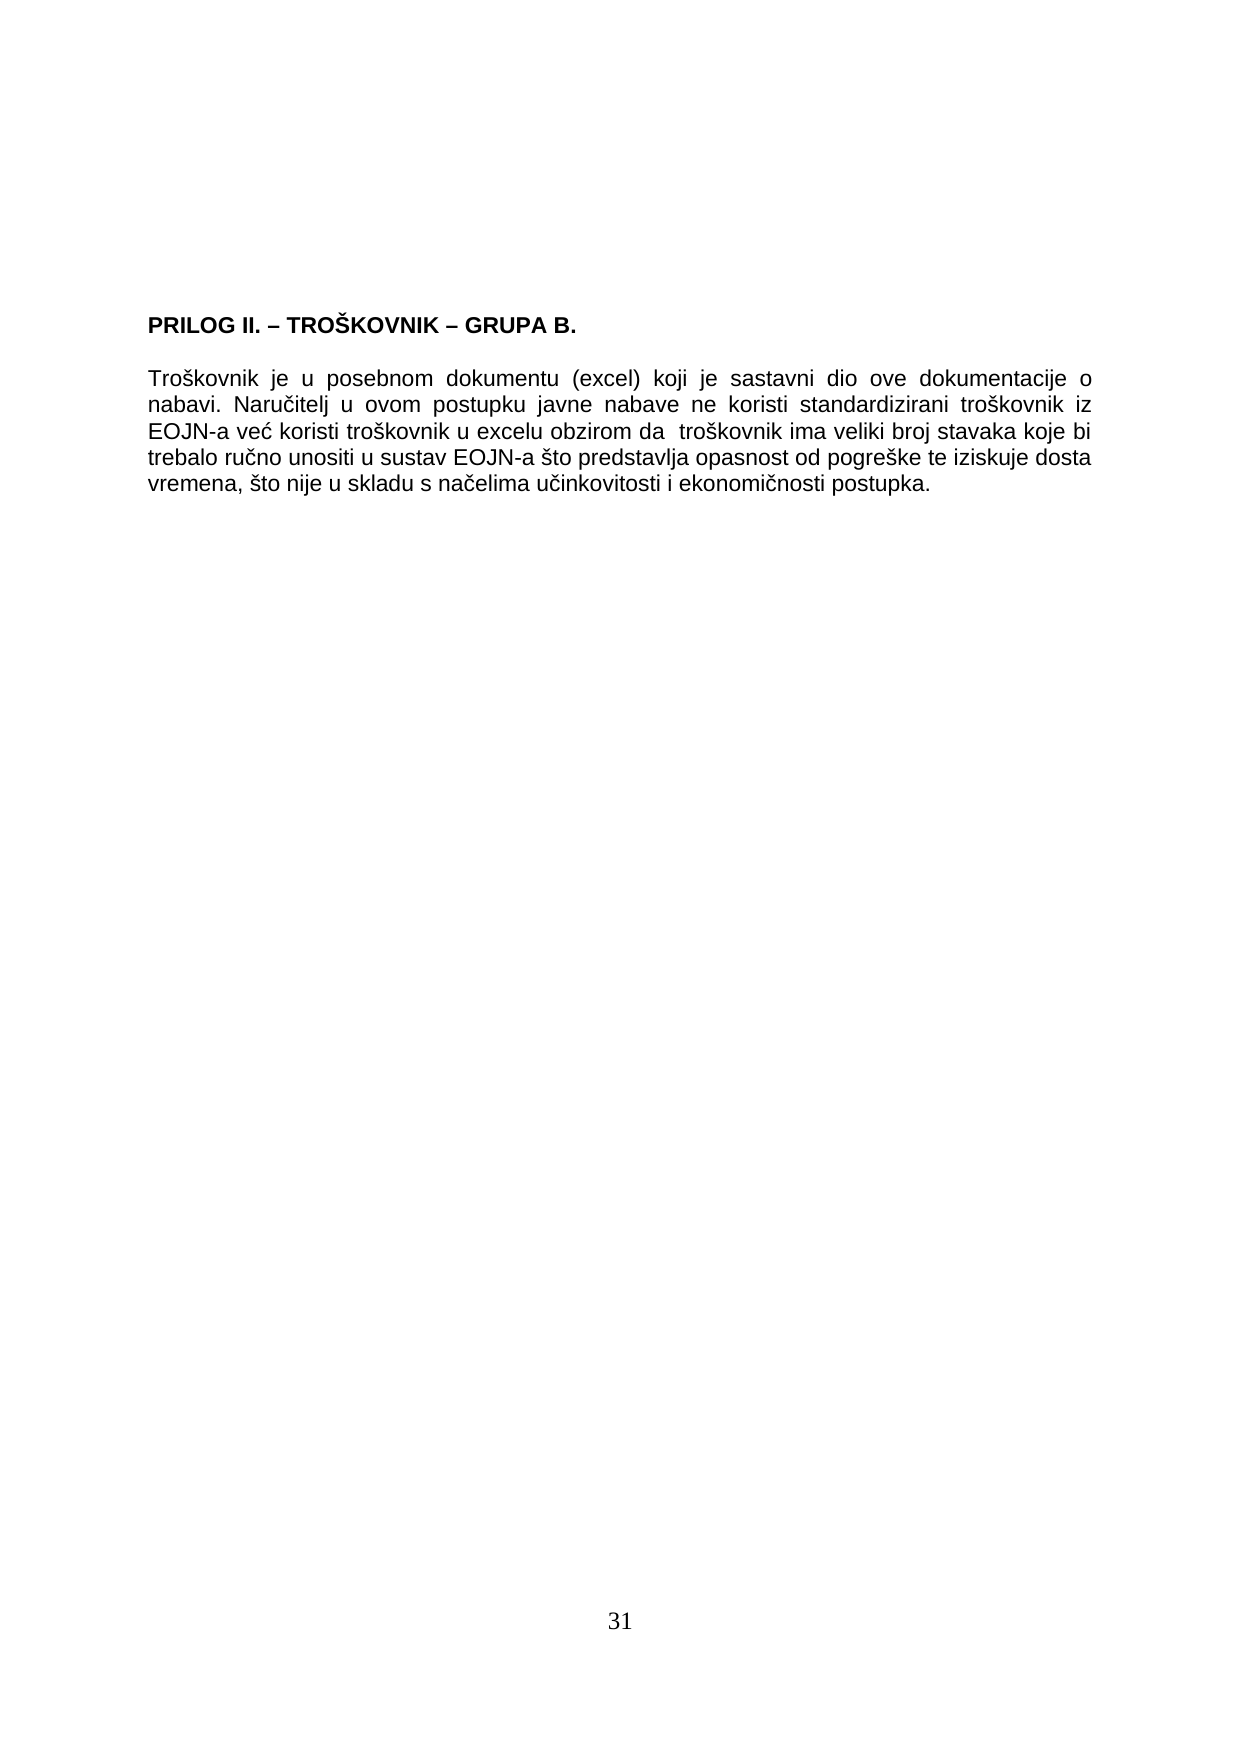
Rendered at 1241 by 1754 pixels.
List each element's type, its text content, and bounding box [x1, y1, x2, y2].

text Troškovnik je u posebnom dokumentu (excel) koji je sastavni dio ove dokumentacije o nabavi. Naručitelj u ovom postupku javne nabave ne koristi standardizirani troškovnik iz EOJN-a već koristi troškovnik u excelu obzirom da troškovnik ima veliki broj stavaka koje bi trebalo ručno unositi u sustav EOJN-a što predstavlja opasnost od pogreške te iziskuje dosta vremena, što nije u skladu s načelima učinkovitosti i ekonomičnosti postupka. [148, 365, 1093, 497]
text PRILOG II. – TROŠKOVNIK – GRUPA B. [148, 312, 1093, 338]
